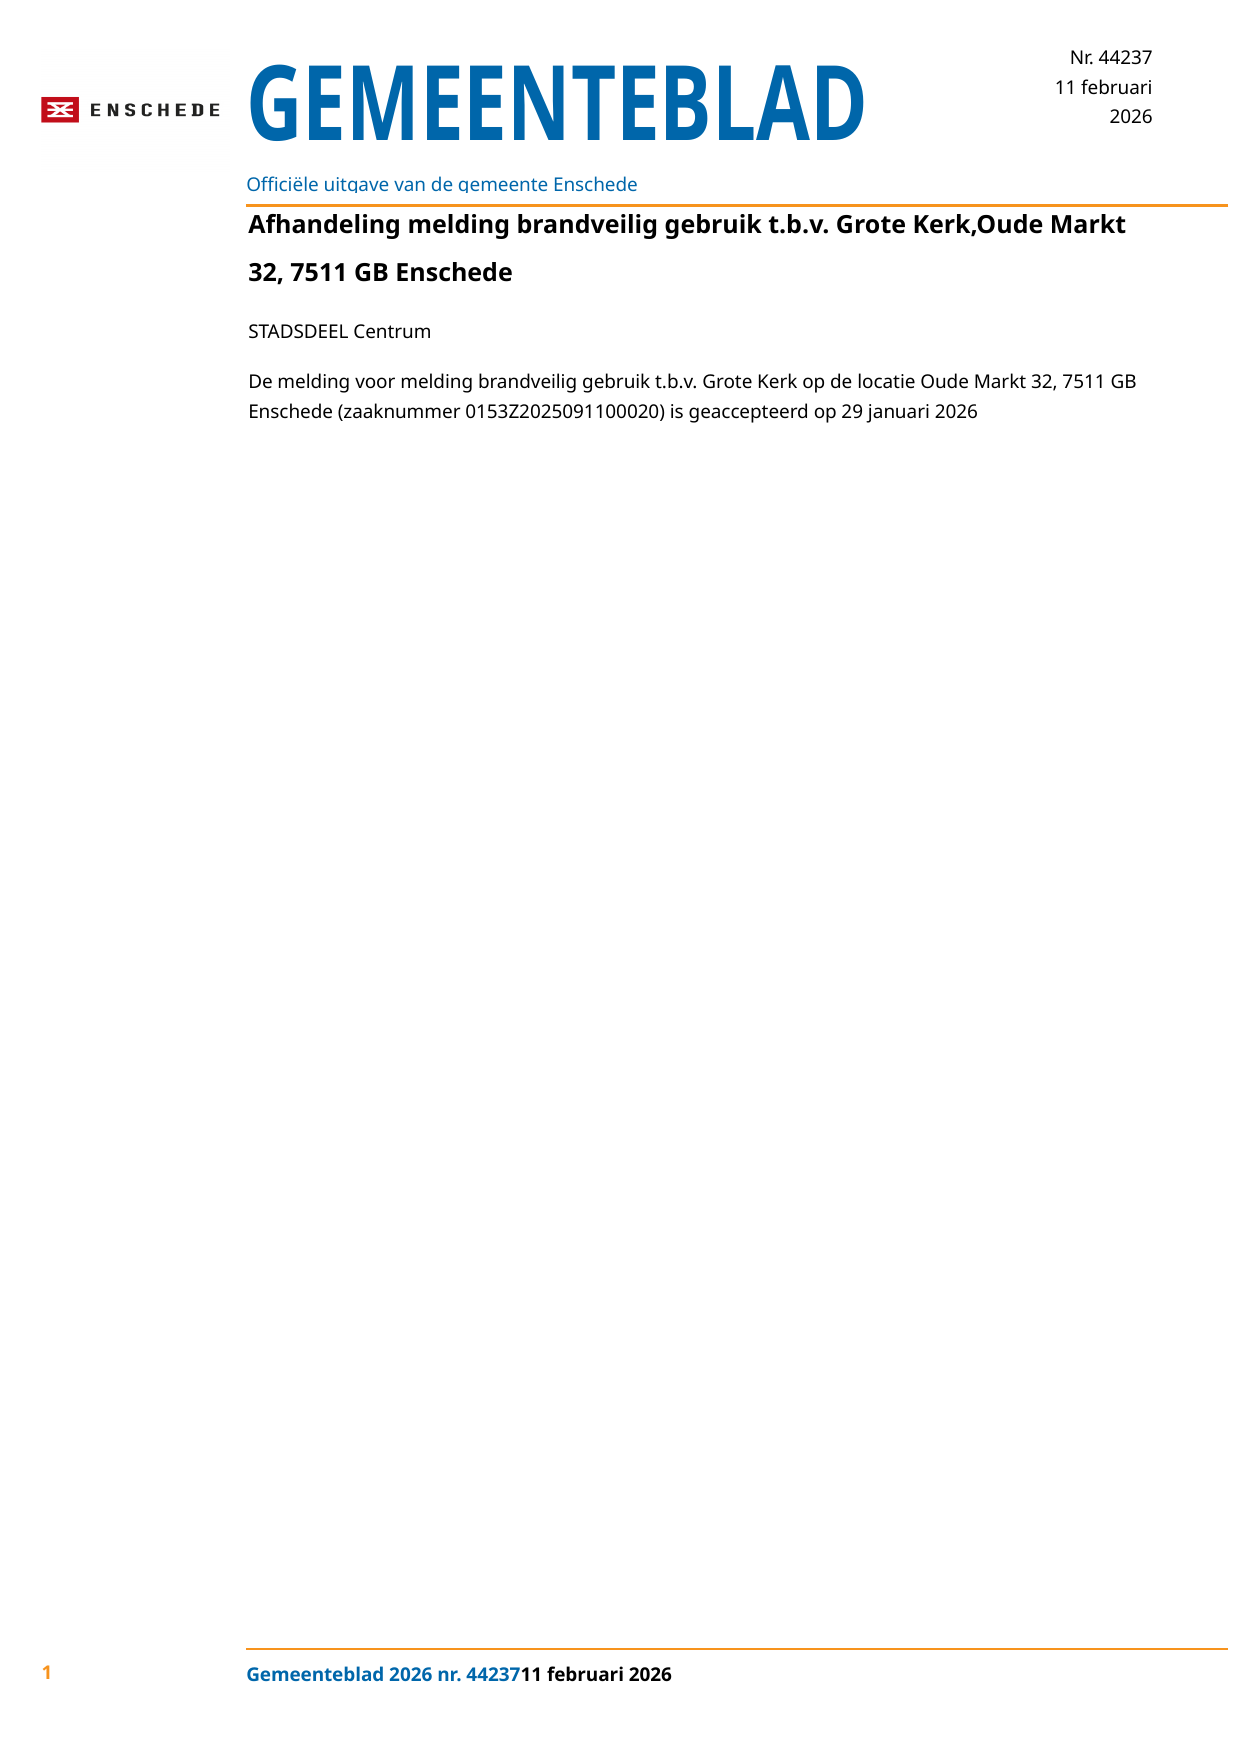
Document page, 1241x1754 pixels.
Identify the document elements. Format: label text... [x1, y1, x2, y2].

text De melding voor melding brandveilig gebruik t.b.v. Grote Kerk op de locatie Oude Markt 32, 7511 GB Enschede (zaaknummer 0153Z2025091100020) is geaccepteerd op 29 januari 2026 [248, 368, 1152, 424]
text STADSDEEL Centrum [248, 318, 1152, 344]
picture [41, 47, 231, 172]
text Afhandeling melding brandveilig gebruik t.b.v. Grote Kerk,Oude Markt 32, 7511 GB Enschede [248, 207, 1152, 288]
